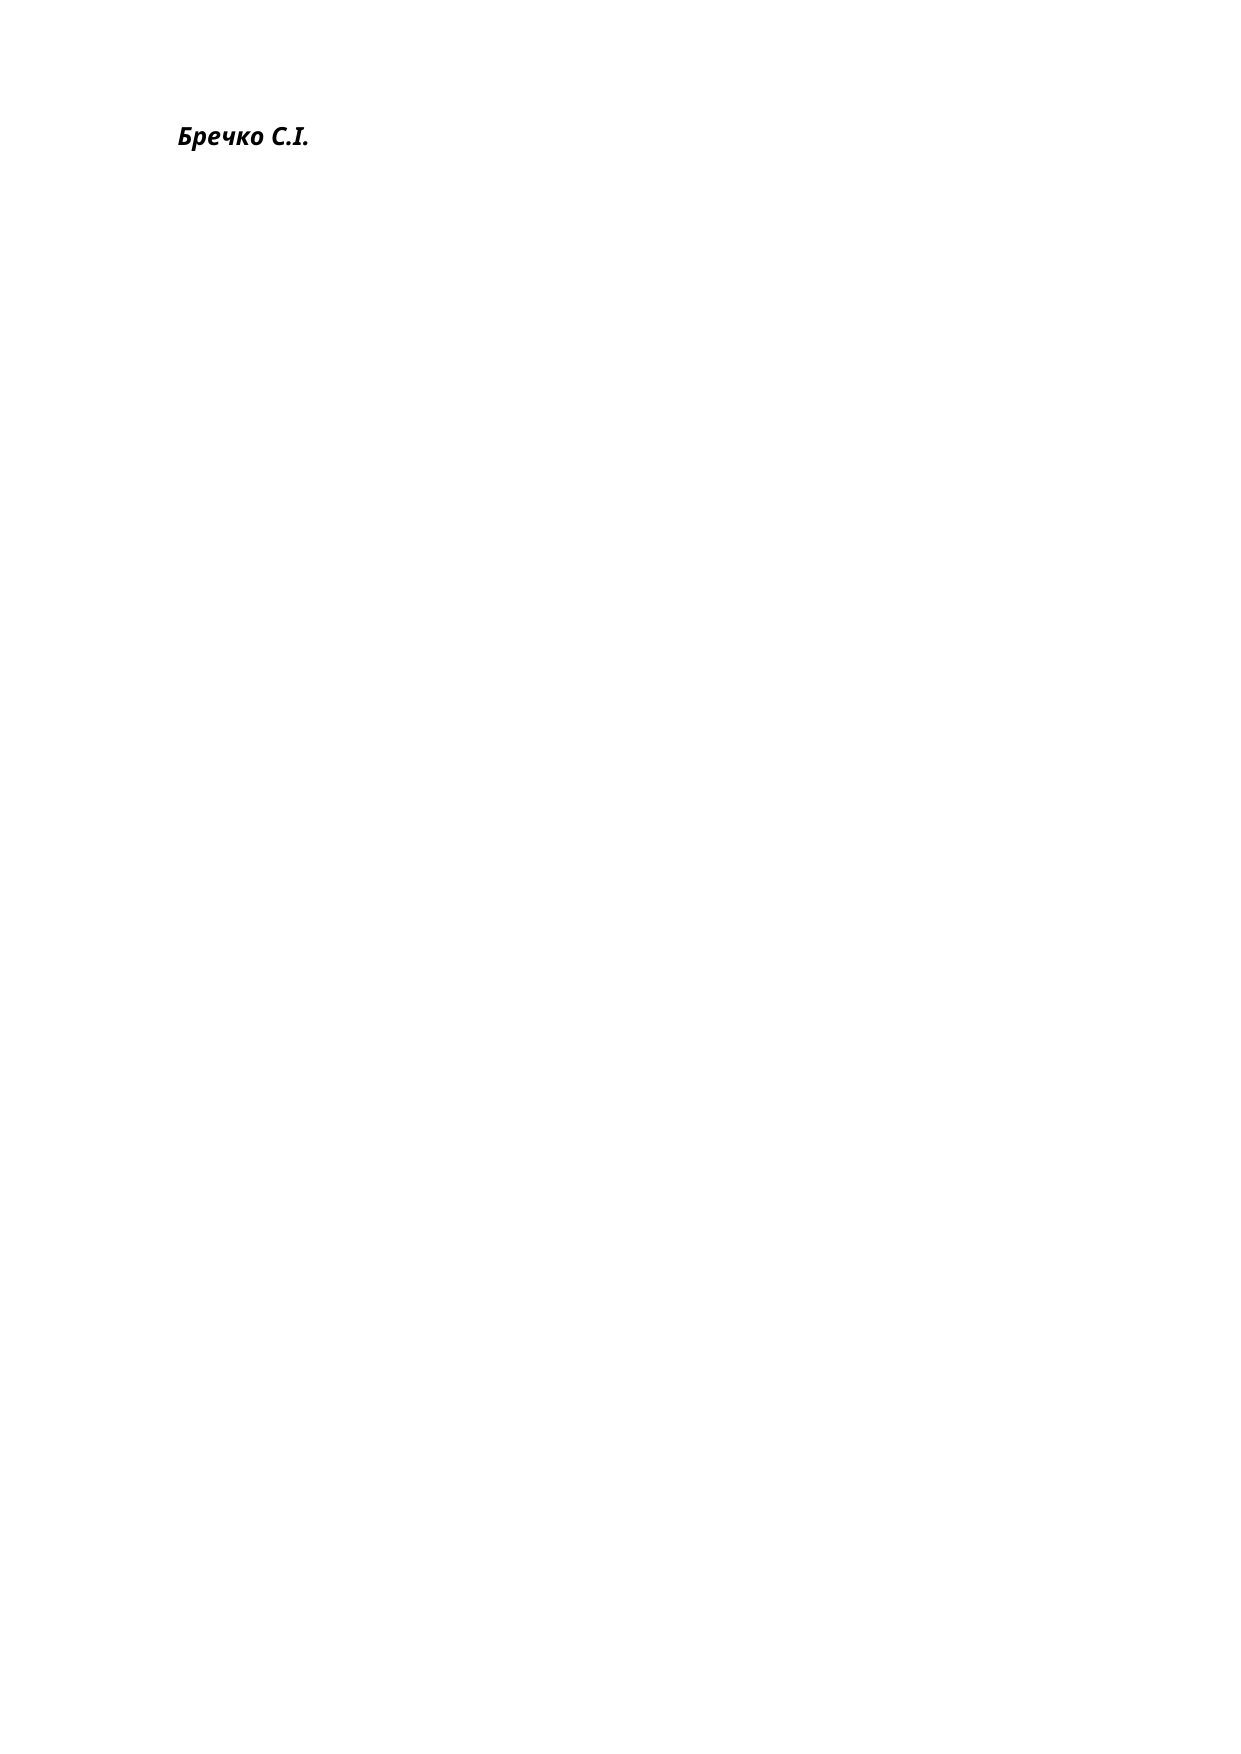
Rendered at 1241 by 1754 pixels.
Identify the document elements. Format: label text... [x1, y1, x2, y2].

text Бречко С.І. [177, 118, 1152, 152]
